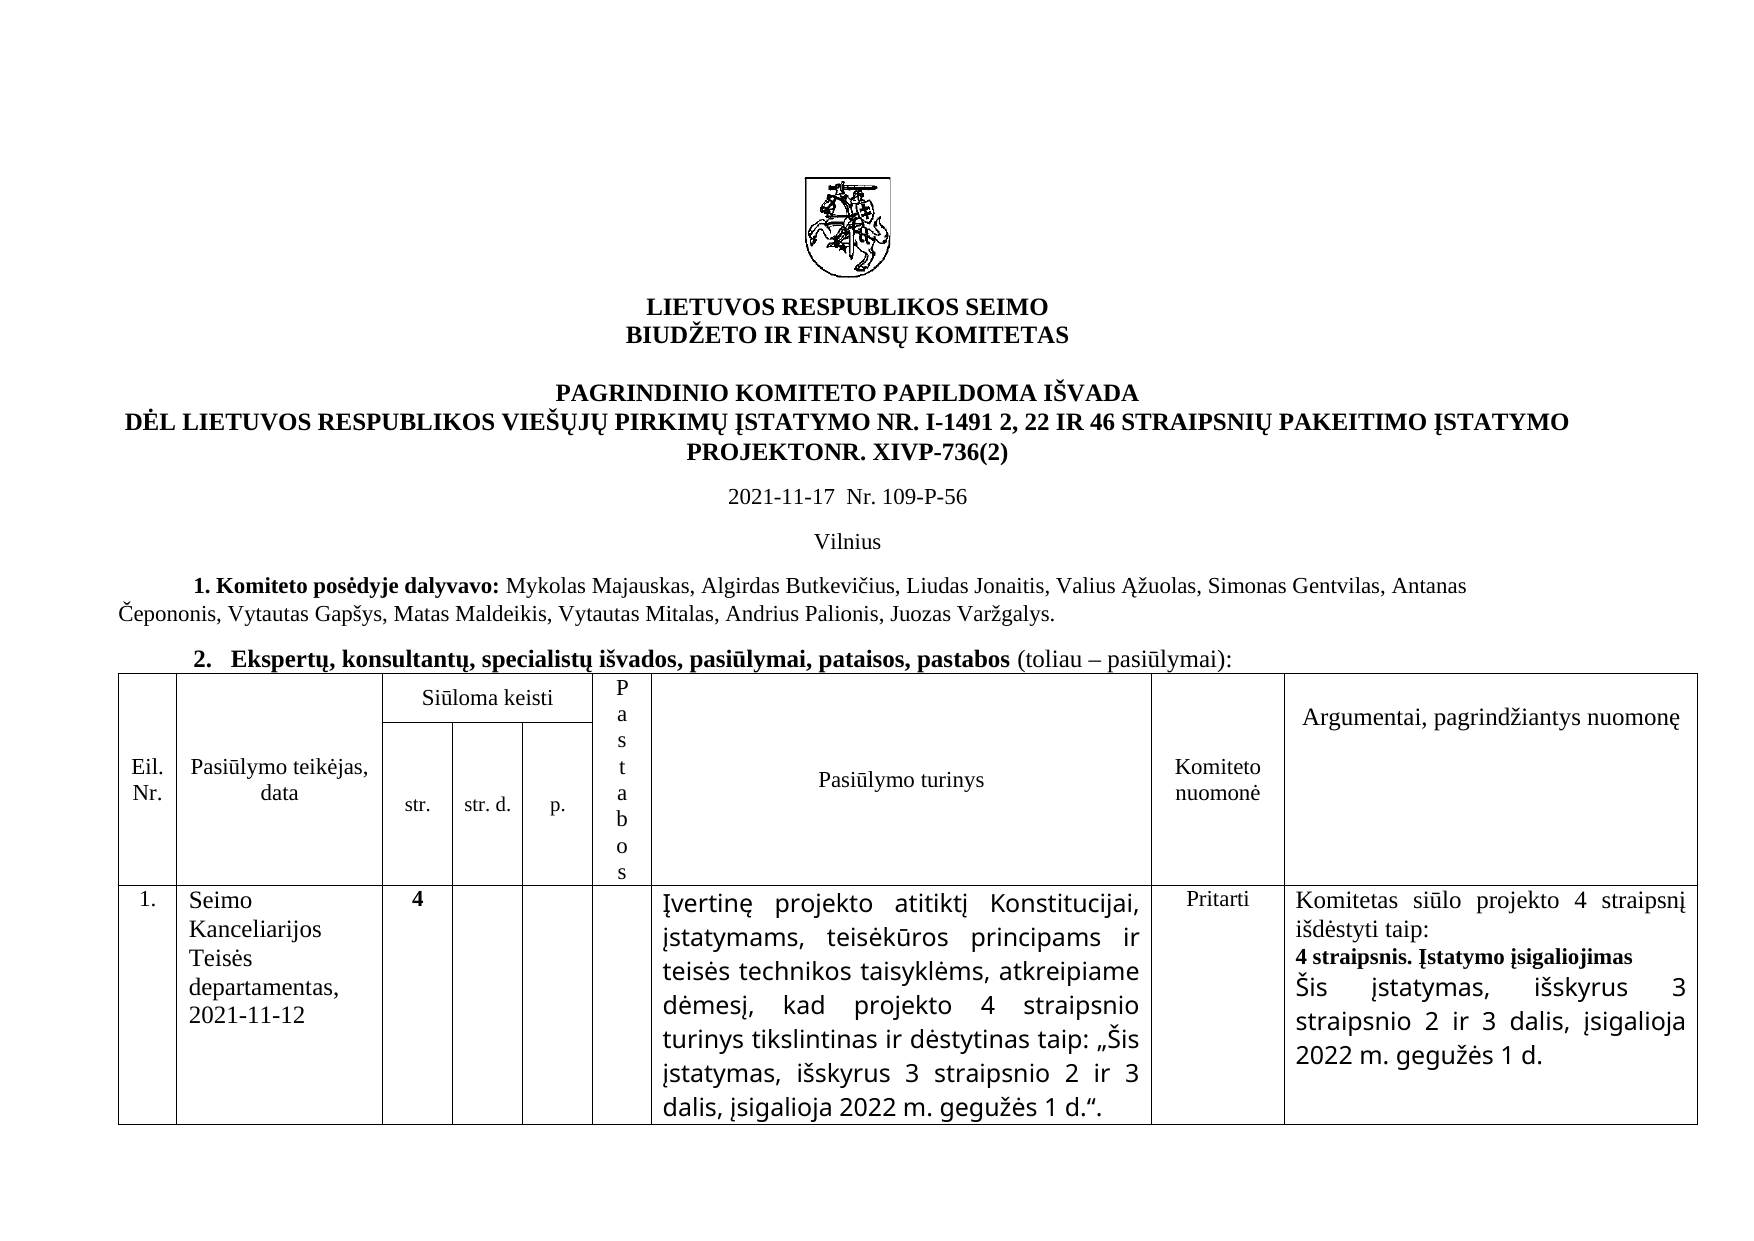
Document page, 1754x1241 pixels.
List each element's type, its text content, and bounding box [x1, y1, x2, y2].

table_cell str. d. [453, 723, 522, 884]
text DĖL LIETUVOS RESPUBLIKOS VIEŠŲJŲ PIRKIMŲ ĮSTATYMO NR. I-1491 2, 22 IR 46 STRAIPSNIŲ PAKEITIMO ĮSTATYMO PROJEKTONR. XIVP-736(2) [118, 407, 1577, 465]
table_header Eil. Nr. [119, 674, 176, 884]
table_header Komiteto nuomonė [1152, 674, 1284, 884]
table_cell 4 [383, 886, 452, 1124]
text 2021-11-17 Nr. 109-P-56 [118, 483, 1577, 510]
table_cell Komitetas siūlo projekto 4 straipsnį išdėstyti taip: 4 straipsnis. Įstatymo įsigaliojimas Šis įstatymas, išskyrus 3 straipsnio 2 ir 3 dalis, įsigalioja 2022 m. gegužės 1 d. [1285, 886, 1697, 1124]
table_cell Seimo Kanceliarijos Teisės departamentas, 2021-11-12 [177, 886, 382, 1124]
text 1. Komiteto posėdyje dalyvavo: Mykolas Majauskas, Algirdas Butkevičius, Liudas Jonaitis, Valius Ąžuolas, Simonas Gentvilas, Antanas Čepononis, Vytautas Gapšys, Matas Maldeikis, Vytautas Mitalas, Andrius Palionis, Juozas Varžgalys. [118, 572, 1577, 626]
text 2. Ekspertų, konsultantų, specialistų išvados, pasiūlymai, pataisos, pastabos (toliau – pasiūlymai): [193, 644, 1577, 673]
table_cell Įvertinę projekto atitiktį Konstitucijai, įstatymams, teisėkūros principams ir teisės technikos taisyklėms, atkreipiame dėmesį, kad projekto 4 straipsnio turinys tikslintinas ir dėstytinas taip: „Šis įstatymas, išskyrus 3 straipsnio 2 ir 3 dalis, įsigalioja 2022 m. gegužės 1 d.“. [652, 886, 1151, 1124]
table_cell [523, 886, 592, 1124]
table_header Siūloma keisti [383, 674, 592, 722]
text Biudžeto ir finansų komitetas [118, 320, 1577, 349]
table_cell str. [383, 723, 452, 884]
table_cell [593, 886, 651, 1124]
table_cell 1. [119, 886, 176, 1124]
table_cell Pritarti [1152, 886, 1284, 1124]
table_header Pasiūlymo teikėjas, data [177, 674, 382, 884]
text LIETUVOS RESPUBLIKOS SEIMO [118, 292, 1577, 320]
table_header Pastabos [593, 674, 651, 884]
text Vilnius [118, 528, 1577, 554]
table_header Pasiūlymo turinys [652, 674, 1151, 884]
text PAGRINDINIO KOMITETO PAPILDOMA IŠVADA [118, 378, 1577, 407]
table_cell p. [523, 723, 592, 884]
table_header Argumentai, pagrindžiantys nuomonę [1285, 674, 1697, 884]
table_cell [453, 886, 522, 1124]
